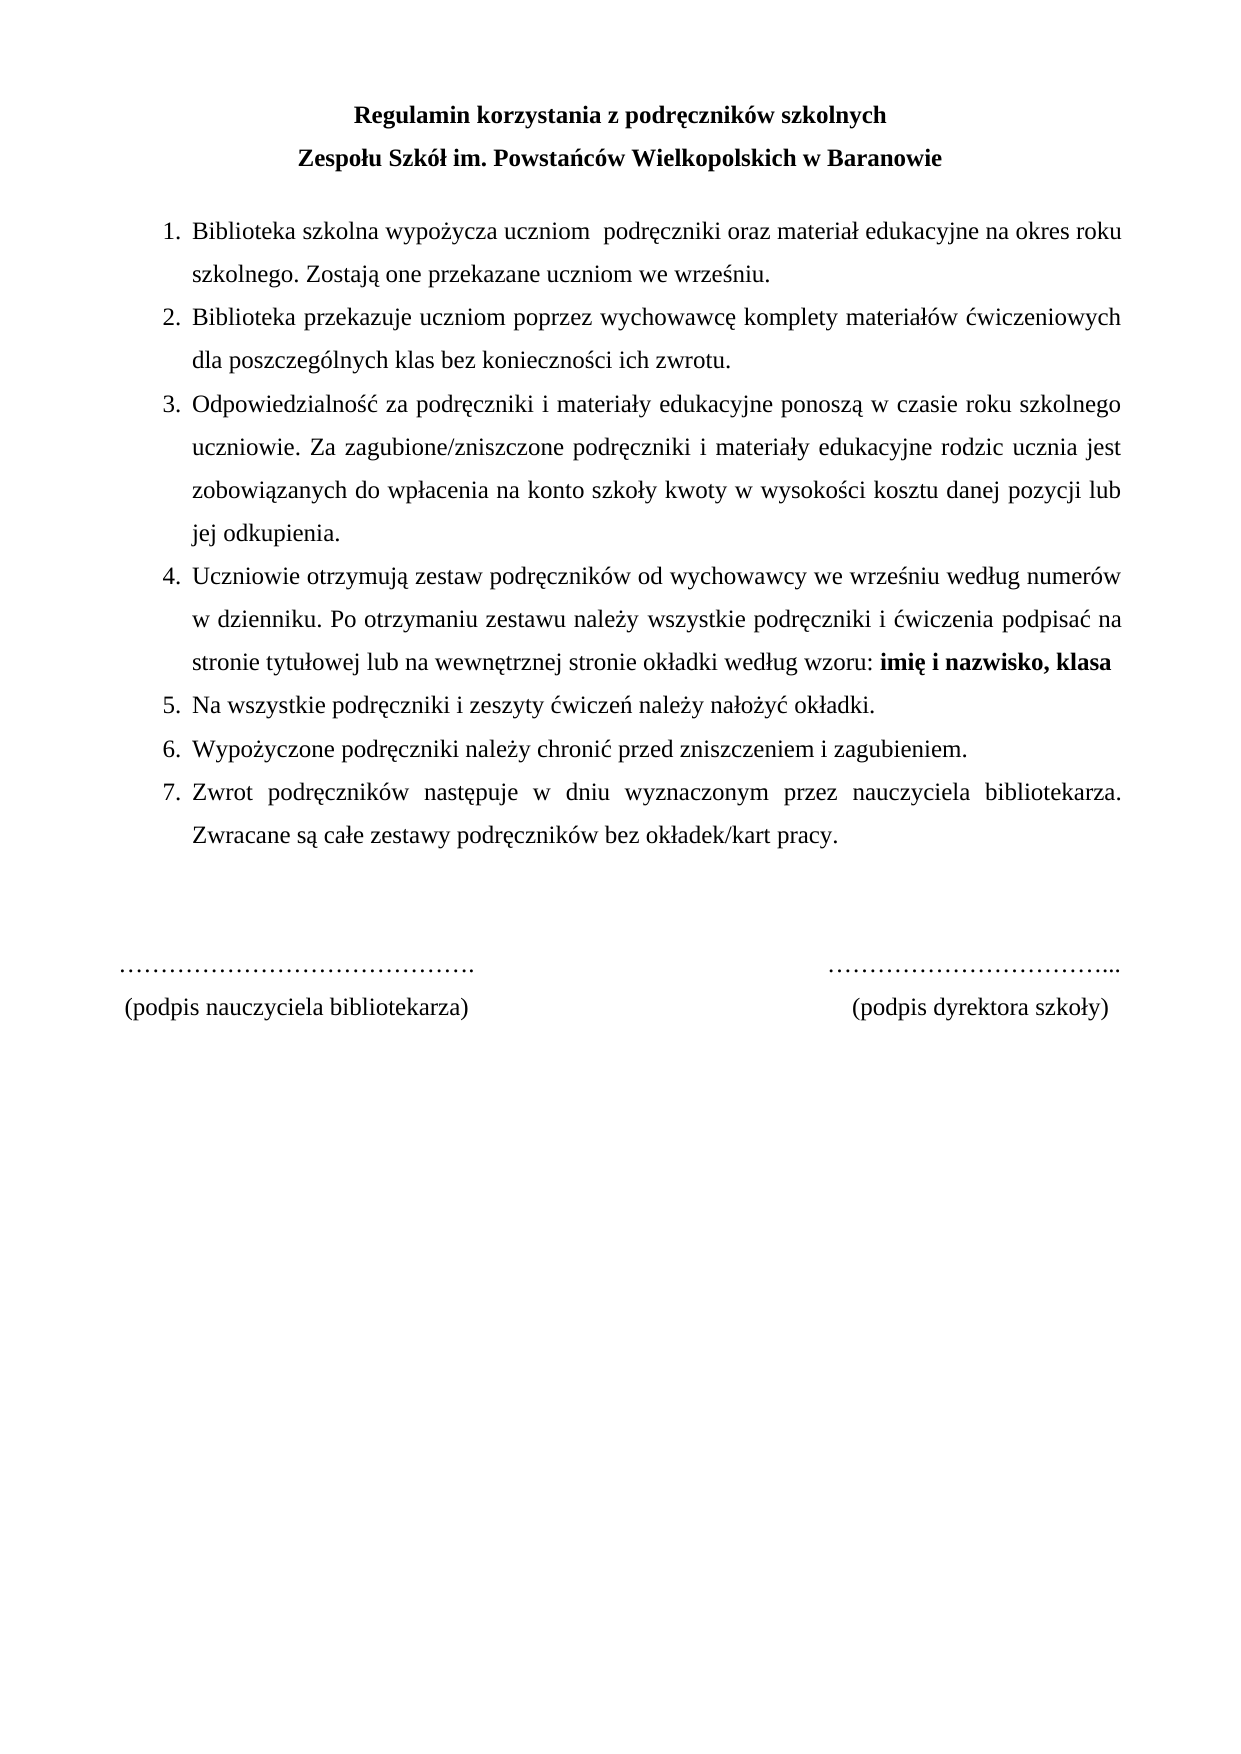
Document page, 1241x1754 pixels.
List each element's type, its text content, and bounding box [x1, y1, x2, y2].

list Zwrot podręczników następuje w dniu wyznaczonym przez nauczyciela bibliotekarza. Zwracane są całe zestawy podręczników bez okładek/kart pracy. [162, 777, 1122, 849]
list Biblioteka przekazuje uczniom poprzez wychowawcę komplety materiałów ćwiczeniowych dla poszczególnych klas bez konieczności ich zwrotu. [162, 302, 1122, 374]
list Biblioteka szkolna wypożycza uczniom podręczniki oraz materiał edukacyjne na okres roku szkolnego. Zostają one przekazane uczniom we wrześniu. [162, 216, 1122, 288]
text ……………………………………. ……………………………... [118, 949, 1122, 978]
list Na wszystkie podręczniki i zeszyty ćwiczeń należy nałożyć okładki. [162, 691, 1122, 719]
list Odpowiedzialność za podręczniki i materiały edukacyjne ponoszą w czasie roku szkolnego uczniowie. Za zagubione/zniszczone podręczniki i materiały edukacyjne rodzic ucznia jest zobowiązanych do wpłacenia na konto szkoły kwoty w wysokości kosztu danej pozycji lub jej odkupienia. [162, 389, 1122, 547]
text (podpis nauczyciela bibliotekarza) (podpis dyrektora szkoły) [118, 992, 1122, 1021]
list Uczniowie otrzymują zestaw podręczników od wychowawcy we wrześniu według numerów w dzienniku. Po otrzymaniu zestawu należy wszystkie podręczniki i ćwiczenia podpisać na stronie tytułowej lub na wewnętrznej stronie okładki według wzoru: imię i nazwisko, klasa [162, 561, 1122, 676]
list Wypożyczone podręczniki należy chronić przed zniszczeniem i zagubieniem. [162, 734, 1122, 762]
text Regulamin korzystania z podręczników szkolnych Zespołu Szkół im. Powstańców Wielkopolskich w Baranowie [118, 100, 1122, 172]
